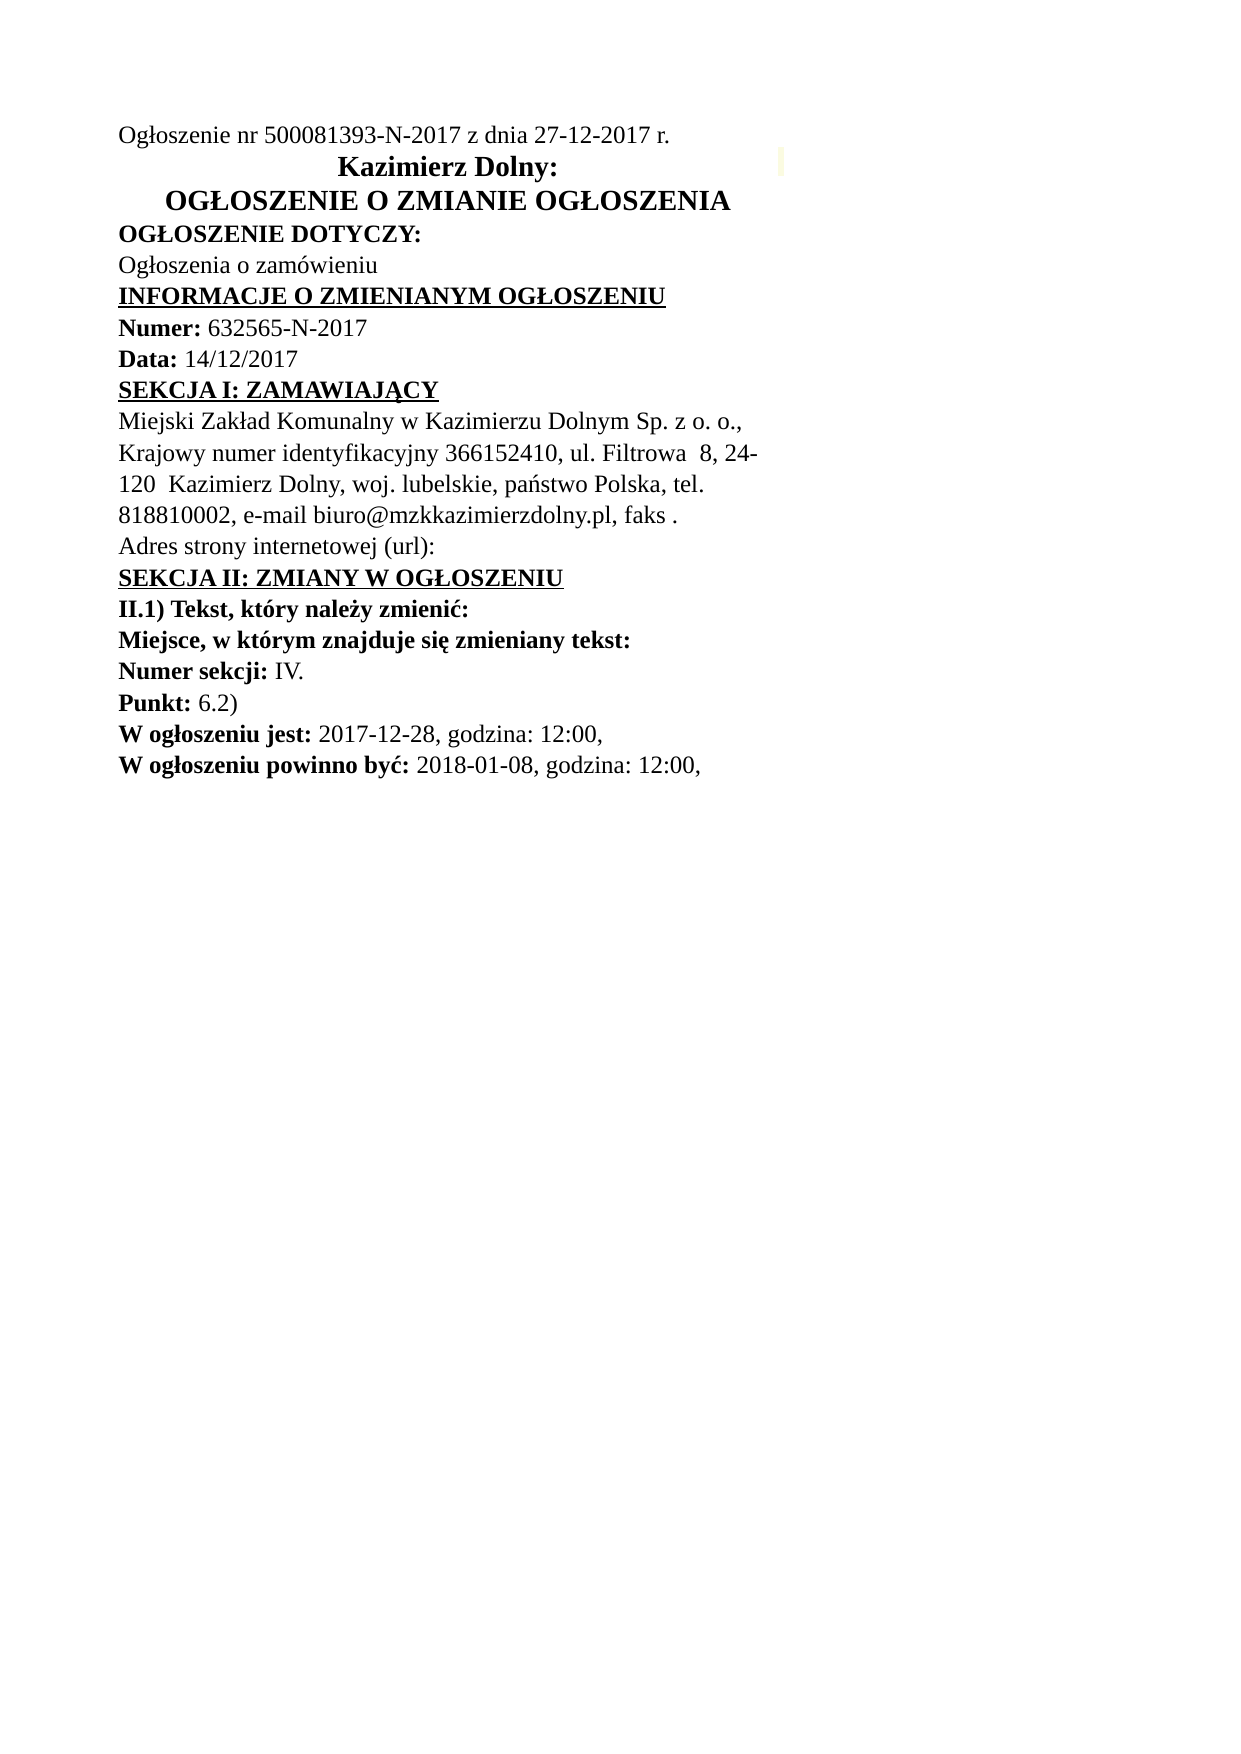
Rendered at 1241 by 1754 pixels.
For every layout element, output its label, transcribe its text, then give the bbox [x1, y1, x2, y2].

text Miejsce, w którym znajduje się zmieniany tekst: Numer sekcji: IV. Punkt: 6.2) W ogłoszeniu jest: 2017-12-28, godzina: 12:00, W ogłoszeniu powinno być: 2018-01-08, godzina: 12:00, [118, 623, 777, 779]
text Kazimierz Dolny: OGŁOSZENIE O ZMIANIE OGŁOSZENIA [118, 149, 777, 216]
text INFORMACJE O ZMIENIANYM OGŁOSZENIU [118, 279, 777, 310]
text Numer: 632565-N-2017 Data: 14/12/2017 [118, 310, 777, 373]
text OGŁOSZENIE DOTYCZY: [118, 216, 777, 248]
text Ogłoszenie nr 500081393-N-2017 z dnia 27-12-2017 r. [118, 118, 777, 149]
text Ogłoszenia o zamówieniu [118, 248, 777, 279]
text II.1) Tekst, który należy zmienić: [118, 591, 777, 623]
text SEKCJA II: ZMIANY W OGŁOSZENIU [118, 560, 777, 591]
text SEKCJA I: ZAMAWIAJĄCY [118, 373, 777, 404]
text Miejski Zakład Komunalny w Kazimierzu Dolnym Sp. z o. o., Krajowy numer identyfikacyjny 366152410, ul. Filtrowa 8, 24-120 Kazimierz Dolny, woj. lubelskie, państwo Polska, tel. 818810002, e-mail biuro@mzkkazimierzdolny.pl, faks . Adres strony internetowej (url): [118, 404, 777, 560]
